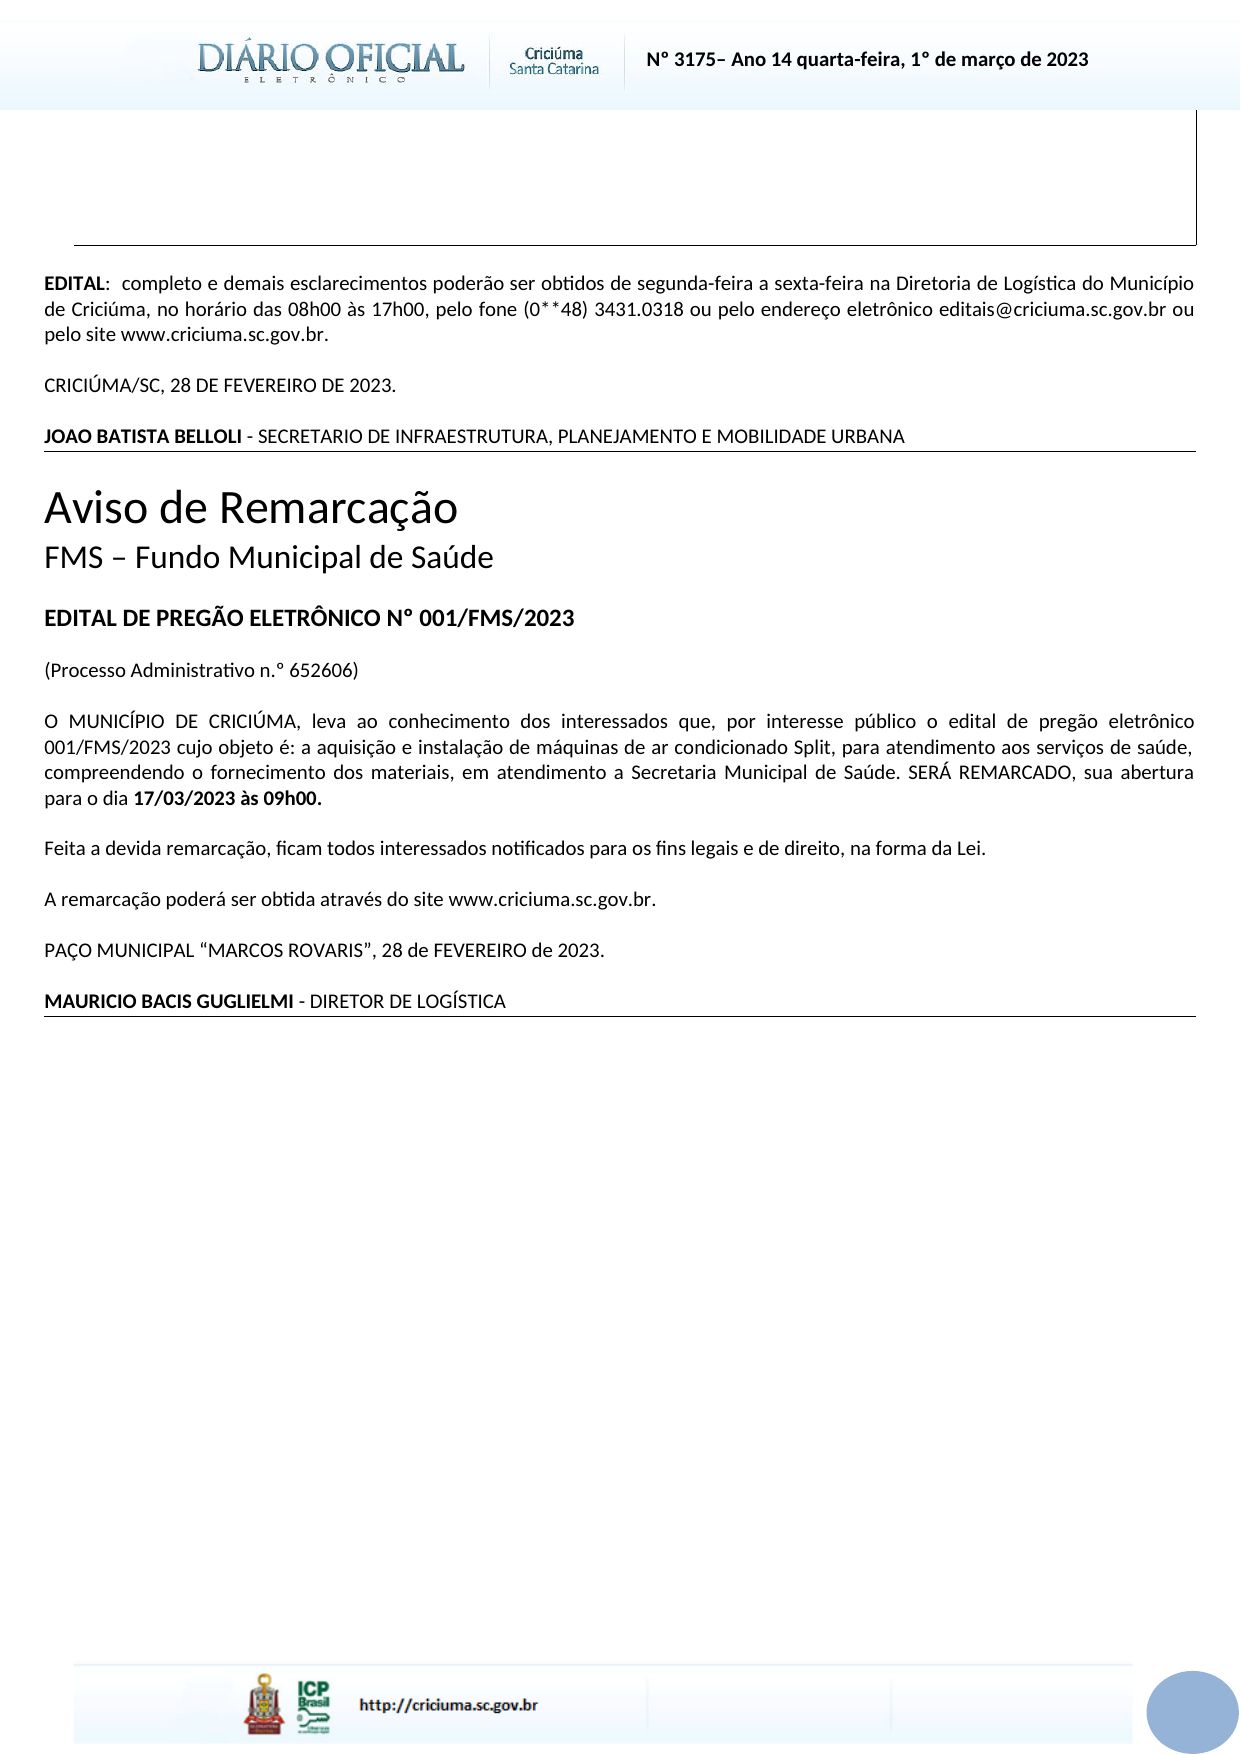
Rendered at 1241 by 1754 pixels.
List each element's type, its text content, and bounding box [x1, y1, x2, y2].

text MAURICIO BACIS GUGLIELMI - DIRETOR DE LOGÍSTICA [44, 988, 1196, 1016]
text Feita a devida remarcação, ficam todos interessados notificados para os fins legais e de direito, na forma da Lei. [44, 836, 1196, 861]
text Aviso de Remarcação [44, 477, 1196, 536]
text O MUNICÍPIO DE CRICIÚMA, leva ao conhecimento dos interessados que, por interesse público o edital de pregão eletrônico 001/FMS/2023 cujo objeto é: a aquisição e instalação de máquinas de ar condicionado Split, para atendimento aos serviços de saúde, compreendendo o fornecimento dos materiais, em atendimento a Secretaria Municipal de Saúde. SERÁ REMARCADO, sua abertura para o dia 17/03/2023 às 09h00. [44, 708, 1196, 810]
text A remarcação poderá ser obtida através do site www.criciuma.sc.gov.br. [44, 886, 1196, 912]
text CRICIÚMA/SC, 28 DE FEVEREIRO DE 2023. [44, 372, 1196, 398]
text PAÇO MUNICIPAL “MARCOS ROVARIS”, 28 de FEVEREIRO de 2023. [44, 937, 1196, 963]
text FMS – Fundo Municipal de Saúde [44, 536, 1196, 576]
text (Processo Administrativo n.º 652606) [44, 658, 1196, 683]
text EDITAL: completo e demais esclarecimentos poderão ser obtidos de segunda-feira a sexta-feira na Diretoria de Logística do Município de Criciúma, no horário das 08h00 às 17h00, pelo fone (0**48) 3431.0318 ou pelo endereço eletrônico editais@criciuma.sc.gov.br ou pelo site www.criciuma.sc.gov.br. [44, 271, 1196, 347]
text EDITAL DE PREGÃO ELETRÔNICO Nº 001/FMS/2023 [44, 602, 1196, 632]
text JOAO BATISTA BELLOLI - SECRETARIO DE INFRAESTRUTURA, PLANEJAMENTO E MOBILIDADE URBANA [44, 423, 1196, 451]
